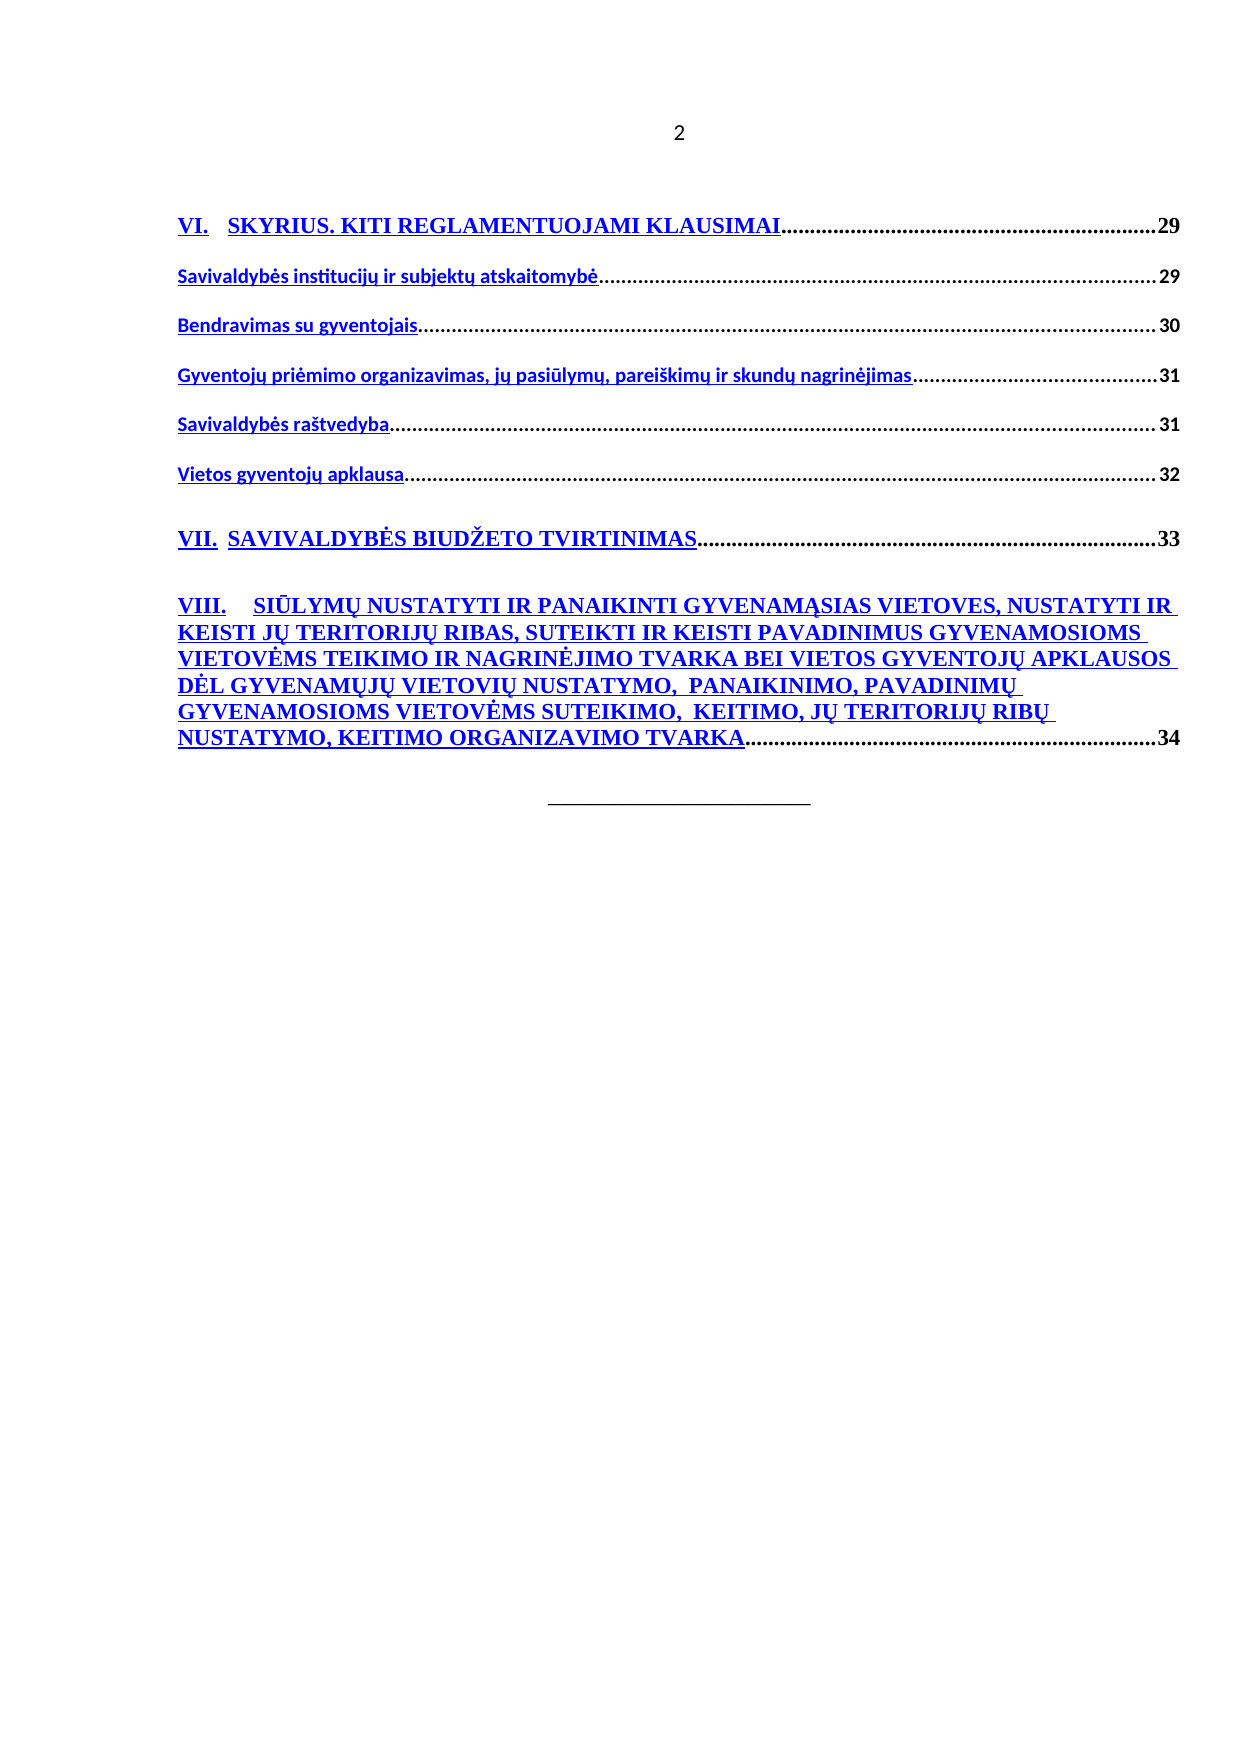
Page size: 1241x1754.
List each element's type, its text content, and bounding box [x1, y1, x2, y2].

text VI. SKYRIUS. KITI REGLAMENTUOJAMI KLAUSIMAI 29 [177, 211, 1181, 239]
text Savivaldybės institucijų ir subjektų atskaitomybė 29 [177, 263, 1181, 288]
text Savivaldybės raštvedyba 31 [177, 411, 1181, 437]
text Bendravimas su gyventojais 30 [177, 312, 1181, 338]
text Vietos gyventojų apklausa 32 [177, 461, 1181, 486]
text VII. SAVIVALDYBĖS BIUDŽETO TVIRTINIMAS 33 [177, 524, 1181, 553]
text VIII. SIŪLYMŲ NUSTATYTI IR PANAIKINTI GYVENAMĄSIAS VIETOVES, NUSTATYTI IR KEISTI JŲ TERITORIJŲ RIBAS, SUTEIKTI IR KEISTI PAVADINIMUS GYVENAMOSIOMS VIETOVĖMS TEIKIMO IR NAGRINĖJIMO TVARKA BEI VIETOS GYVENTOJŲ APKLAUSOS DĖL GYVENAMŲJŲ VIETOVIŲ NUSTATYMO, PANAIKINIMO, PAVADINIMŲ GYVENAMOSIOMS VIETOVĖMS SUTEIKIMO, KEITIMO, JŲ TERITORIJŲ RIBŲ NUSTATYMO, KEITIMO ORGANIZAVIMO TVARKA 34 [177, 591, 1181, 751]
text Gyventojų priėmimo organizavimas, jų pasiūlymų, pareiškimų ir skundų nagrinėjimas 31 [177, 362, 1181, 387]
text _____________________ [177, 779, 1181, 808]
